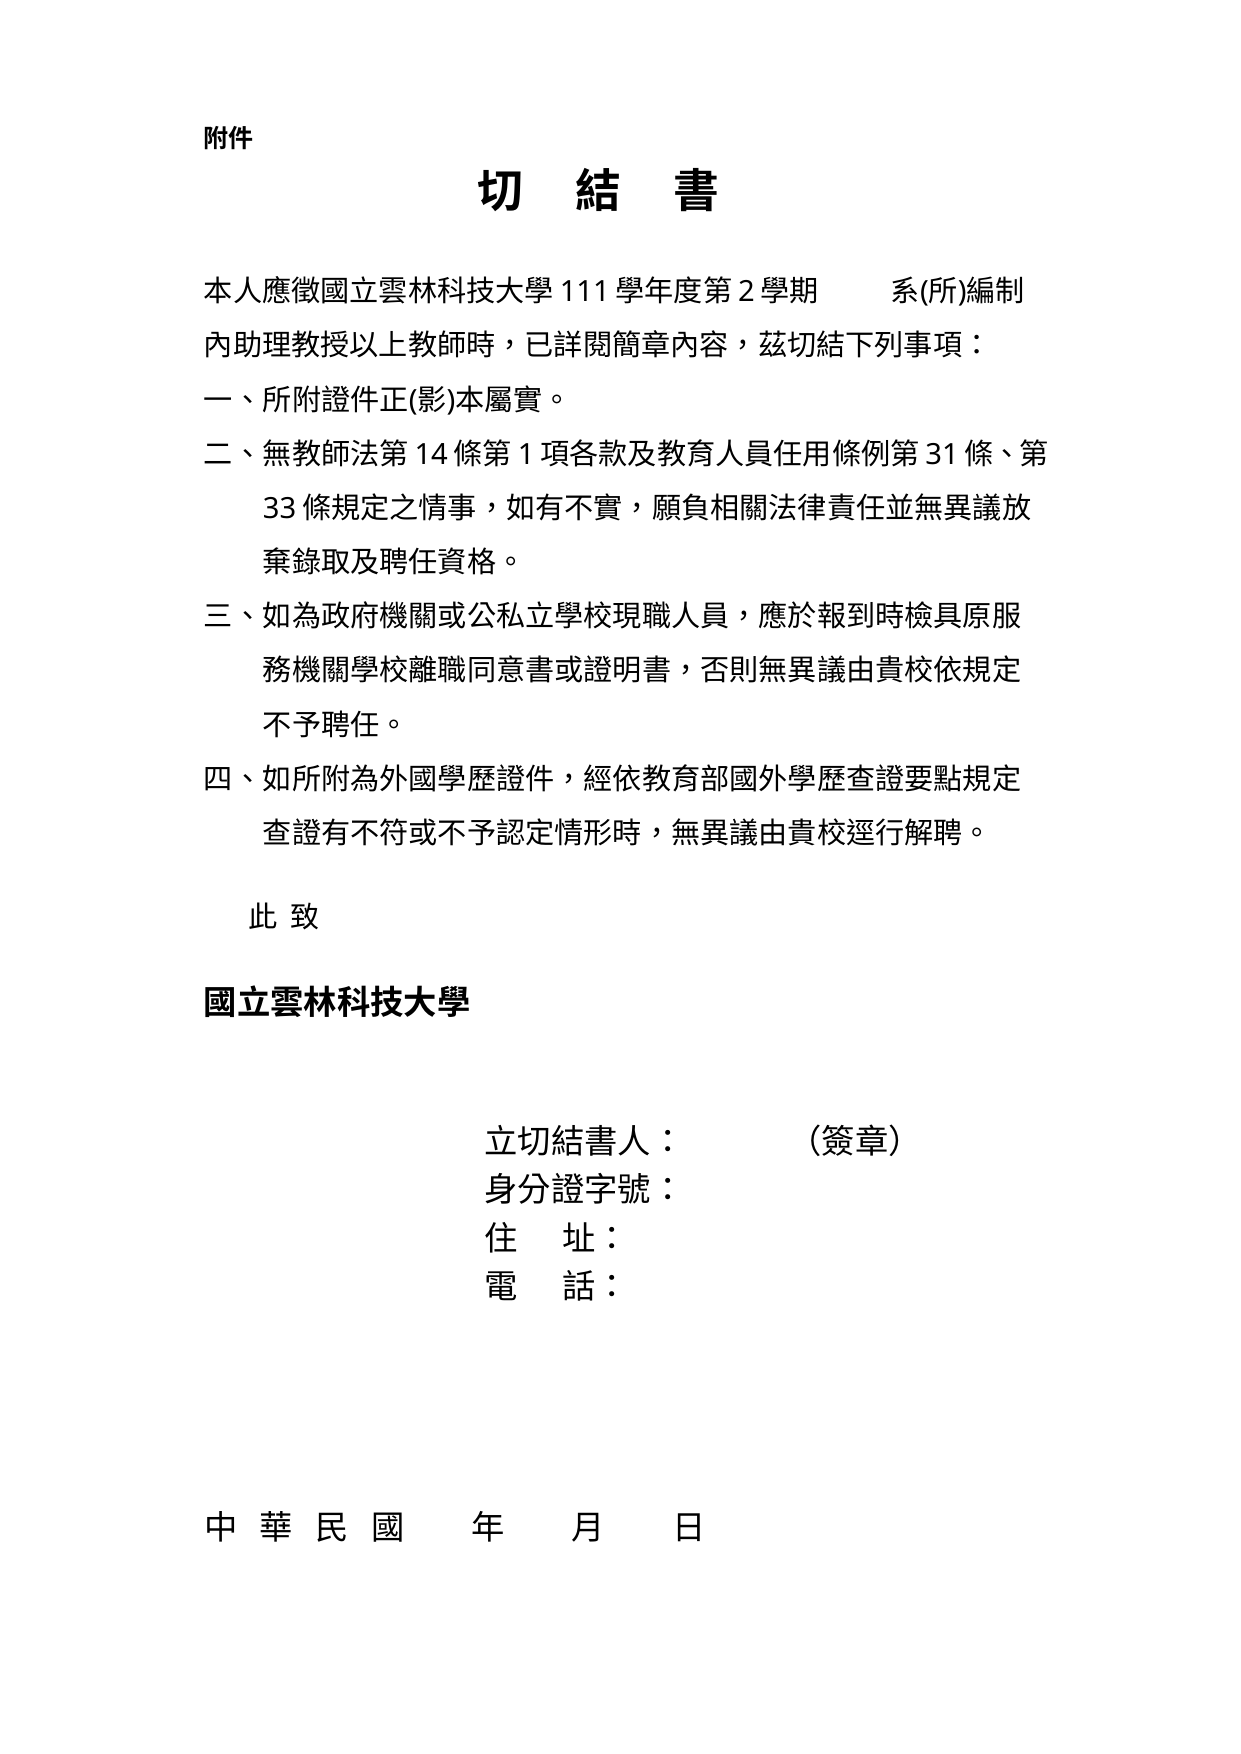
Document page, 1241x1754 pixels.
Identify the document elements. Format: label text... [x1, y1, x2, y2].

text 本人應徵國立雲林科技大學111學年度第2學期 系(所)編制內助理教授以上教師時，已詳閱簡章內容，茲切結下列事項： [204, 258, 1048, 367]
list 如所附為外國學歷證件，經依教育部國外學歷查證要點規定查證有不符或不予認定情形時，無異議由貴校逕行解聘。 [204, 746, 1048, 854]
text 電 話： [484, 1259, 1048, 1308]
list 如為政府機關或公私立學校現職人員，應於報到時檢具原服務機關學校離職同意書或證明書，否則無異議由貴校依規定不予聘任。 [204, 583, 1048, 746]
list 所附證件正(影)本屬實。 [204, 367, 1048, 421]
text 中 華 民 國 年 月 日 [204, 1489, 1048, 1552]
text 附件 [189, 118, 1048, 154]
list 無教師法第14條第1項各款及教育人員任用條例第31條、第33條規定之情事，如有不實，願負相關法律責任並無異議放棄錄取及聘任資格。 [204, 421, 1048, 583]
text 此 致 [204, 894, 1048, 936]
text 立切結書人： （簽章） [484, 1115, 1048, 1163]
text 切 結 書 [100, 154, 1048, 221]
text 身分證字號： [484, 1163, 1048, 1211]
text 國立雲林科技大學 [204, 976, 1048, 1024]
text 住 址： [484, 1211, 1048, 1259]
